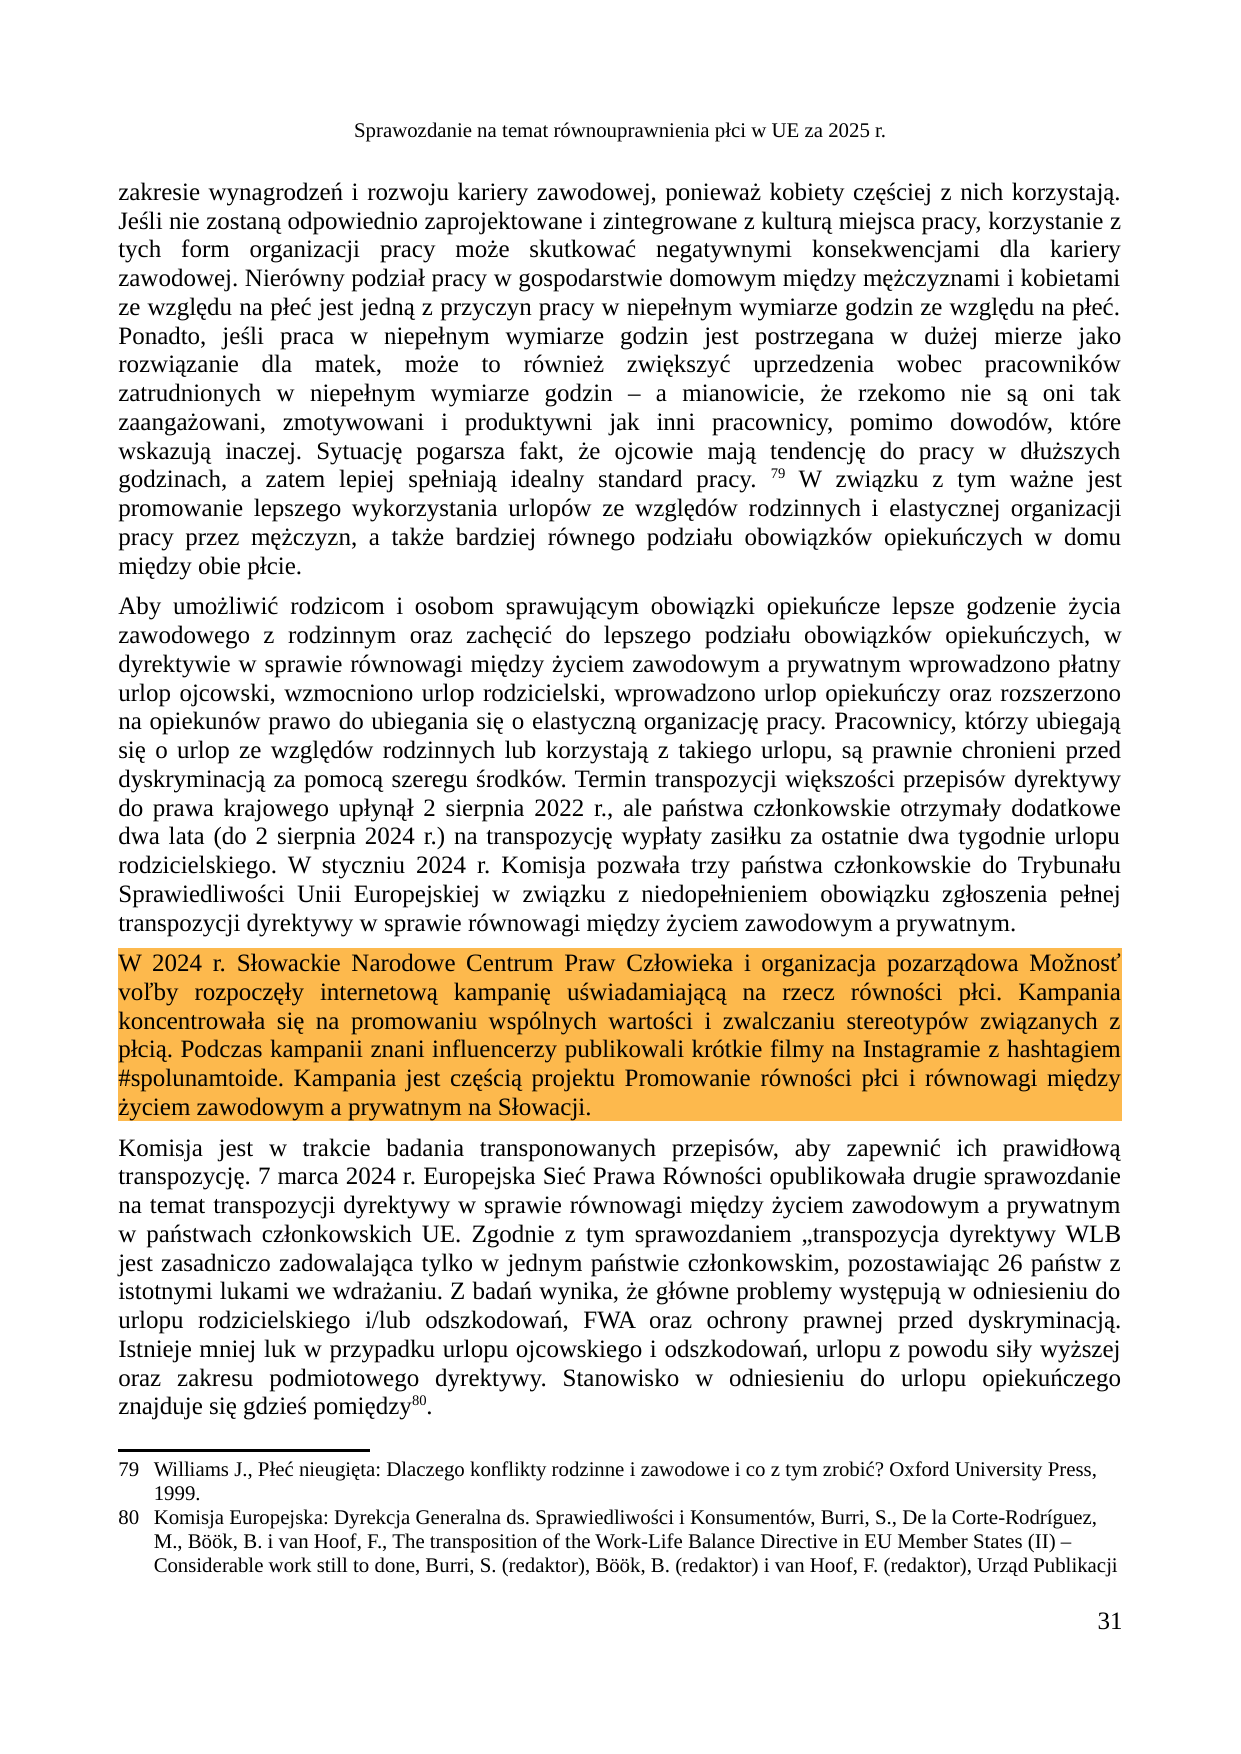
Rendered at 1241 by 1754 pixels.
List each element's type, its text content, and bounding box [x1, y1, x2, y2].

text zakresie wynagrodzeń i rozwoju kariery zawodowej, ponieważ kobiety częściej z nich korzystają. Jeśli nie zostaną odpowiednio zaprojektowane i zintegrowane z kulturą miejsca pracy, korzystanie z tych form organizacji pracy może skutkować negatywnymi konsekwencjami dla kariery zawodowej. Nierówny podział pracy w gospodarstwie domowym między mężczyznami i kobietami ze względu na płeć jest jedną z przyczyn pracy w niepełnym wymiarze godzin ze względu na płeć. Ponadto, jeśli praca w niepełnym wymiarze godzin jest postrzegana w dużej mierze jako rozwiązanie dla matek, może to również zwiększyć uprzedzenia wobec pracowników zatrudnionych w niepełnym wymiarze godzin – a mianowicie, że rzekomo nie są oni tak zaangażowani, zmotywowani i produktywni jak inni pracownicy, pomimo dowodów, które wskazują inaczej. Sytuację pogarsza fakt, że ojcowie mają tendencję do pracy w dłuższych godzinach, a zatem lepiej spełniają idealny standard pracy. W związku z tym ważne jest promowanie lepszego wykorzystania urlopów ze względów rodzinnych i elastycznej organizacji pracy przez mężczyzn, a także bardziej równego podziału obowiązków opiekuńczych w domu między obie płcie. [118, 177, 1122, 579]
text Komisja jest w trakcie badania transponowanych przepisów, aby zapewnić ich prawidłową transpozycję. 7 marca 2024 r. Europejska Sieć Prawa Równości opublikowała drugie sprawozdanie na temat transpozycji dyrektywy w sprawie równowagi między życiem zawodowym a prywatnym w państwach członkowskich UE. Zgodnie z tym sprawozdaniem „transpozycja dyrektywy WLB jest zasadniczo zadowalająca tylko w jednym państwie członkowskim, pozostawiając 26 państw z istotnymi lukami we wdrażaniu. Z badań wynika, że główne problemy występują w odniesieniu do urlopu rodzicielskiego i/lub odszkodowań, FWA oraz ochrony prawnej przed dyskryminacją. Istnieje mniej luk w przypadku urlopu ojcowskiego i odszkodowań, urlopu z powodu siły wyższej oraz zakresu podmiotowego dyrektywy. Stanowisko w odniesieniu do urlopu opiekuńczego znajduje się gdzieś pomiędzy. [118, 1133, 1122, 1420]
text Williams J., Płeć nieugięta: Dlaczego konflikty rodzinne i zawodowe i co z tym zrobić? Oxford University Press, 1999. [118, 1457, 1122, 1505]
text Komisja Europejska: Dyrekcja Generalna ds. Sprawiedliwości i Konsumentów, Burri, S., De la Corte-Rodríguez, M., Böök, B. i van Hoof, F., The transposition of the Work-Life Balance Directive in EU Member States (II) – Considerable work still to done, Burri, S. (redaktor), Böök, B. (redaktor) i van Hoof, F. (redaktor), Urząd Publikacji [118, 1505, 1122, 1577]
text Aby umożliwić rodzicom i osobom sprawującym obowiązki opiekuńcze lepsze godzenie życia zawodowego z rodzinnym oraz zachęcić do lepszego podziału obowiązków opiekuńczych, w dyrektywie w sprawie równowagi między życiem zawodowym a prywatnym wprowadzono płatny urlop ojcowski, wzmocniono urlop rodzicielski, wprowadzono urlop opiekuńczy oraz rozszerzono na opiekunów prawo do ubiegania się o elastyczną organizację pracy. Pracownicy, którzy ubiegają się o urlop ze względów rodzinnych lub korzystają z takiego urlopu, są prawnie chronieni przed dyskryminacją za pomocą szeregu środków. Termin transpozycji większości przepisów dyrektywy do prawa krajowego upłynął 2 sierpnia 2022 r., ale państwa członkowskie otrzymały dodatkowe dwa lata (do 2 sierpnia 2024 r.) na transpozycję wypłaty zasiłku za ostatnie dwa tygodnie urlopu rodzicielskiego. W styczniu 2024 r. Komisja pozwała trzy państwa członkowskie do Trybunału Sprawiedliwości Unii Europejskiej w związku z niedopełnieniem obowiązku zgłoszenia pełnej transpozycji dyrektywy w sprawie równowagi między życiem zawodowym a prywatnym. [118, 591, 1122, 936]
text W 2024 r. Słowackie Narodowe Centrum Praw Człowieka i organizacja pozarządowa Možnosť voľby rozpoczęły internetową kampanię uświadamiającą na rzecz równości płci. Kampania koncentrowała się na promowaniu wspólnych wartości i zwalczaniu stereotypów związanych z płcią. Podczas kampanii znani influencerzy publikowali krótkie filmy na Instagramie z hashtagiem #spolunamtoide. Kampania jest częścią projektu Promowanie równości płci i równowagi między życiem zawodowym a prywatnym na Słowacji. [118, 948, 1122, 1121]
